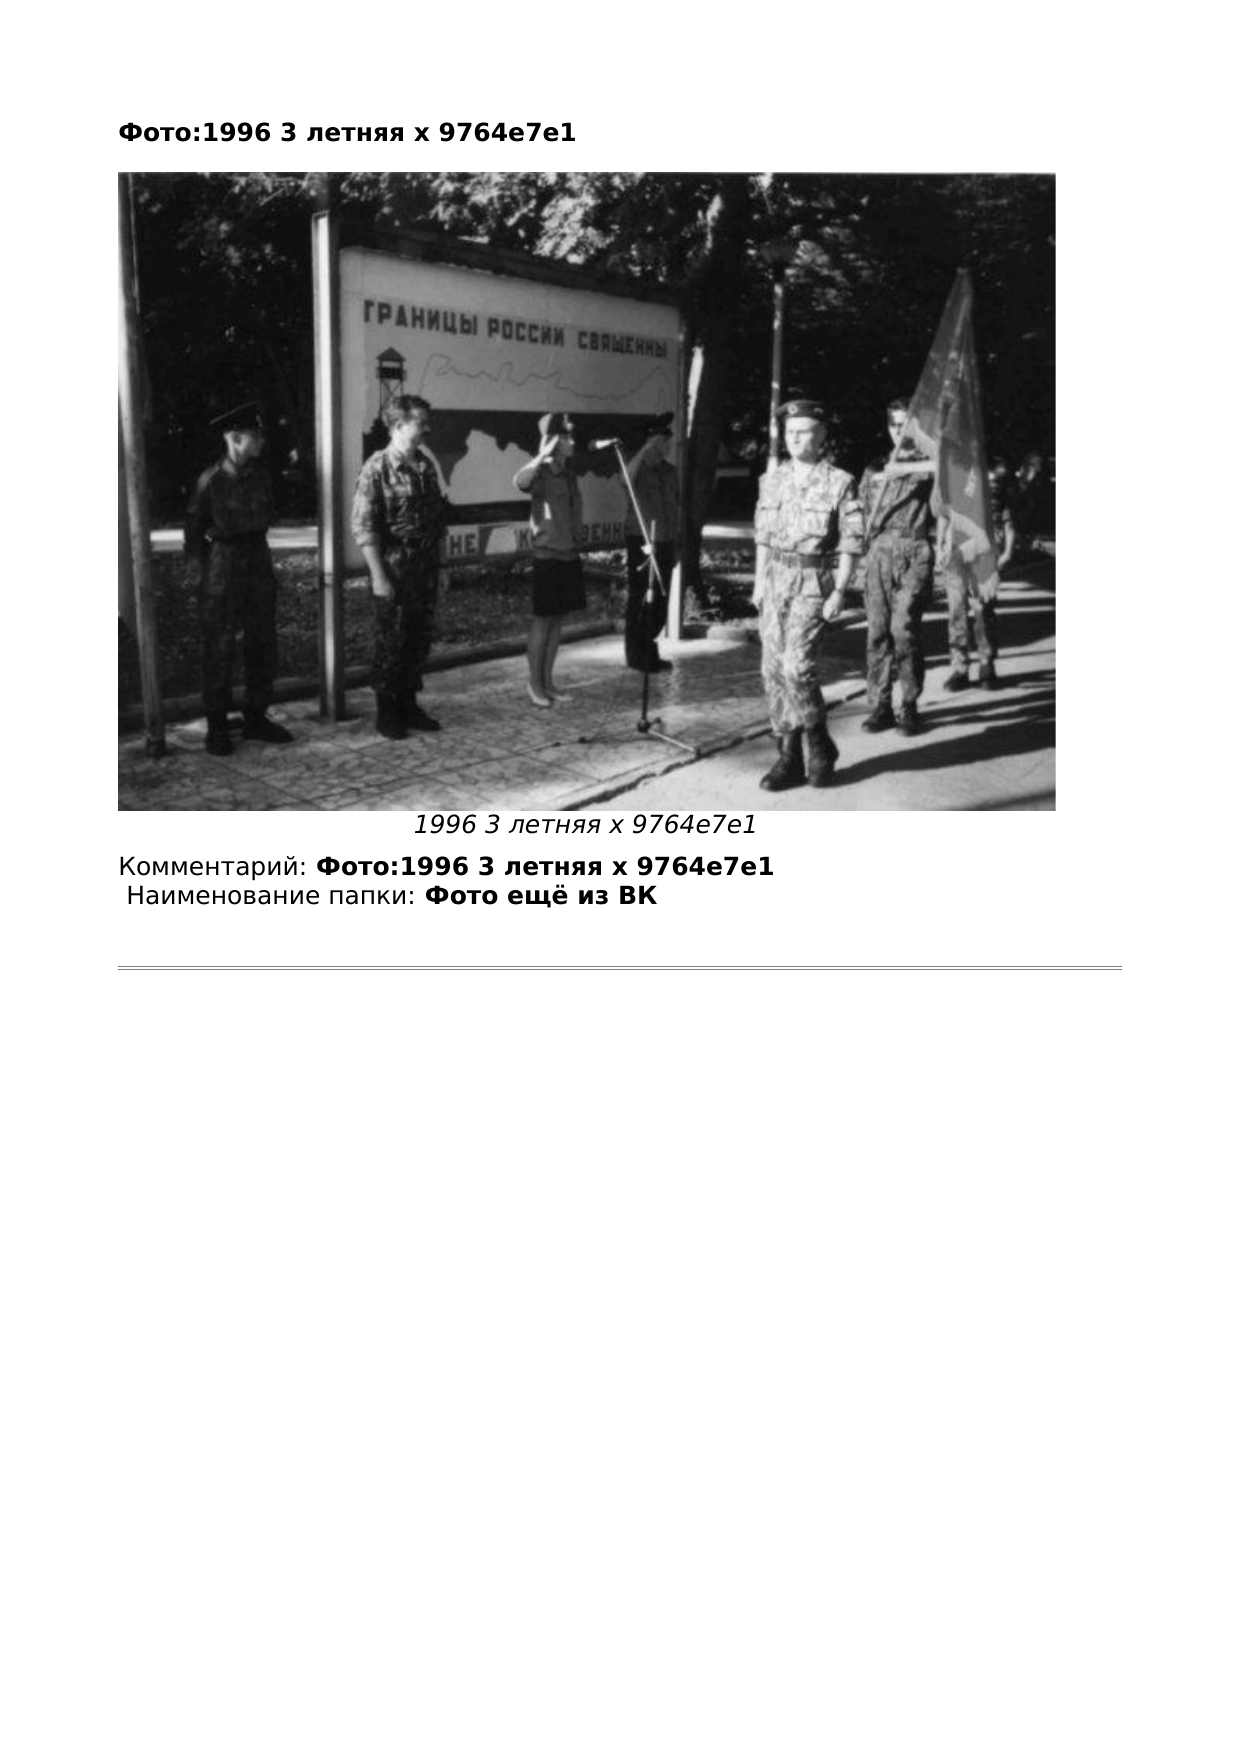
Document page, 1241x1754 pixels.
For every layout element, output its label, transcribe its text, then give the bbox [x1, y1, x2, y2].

picture [118, 172, 1056, 811]
text 1996 3 летняя x 9764e7e1 [118, 811, 1056, 839]
subtitle Фото:1996 3 летняя x 9764e7e1 [118, 118, 1122, 147]
text Комментарий: Фото:1996 3 летняя x 9764e7e1 Наименование папки: Фото ещё из ВК [118, 852, 1122, 939]
